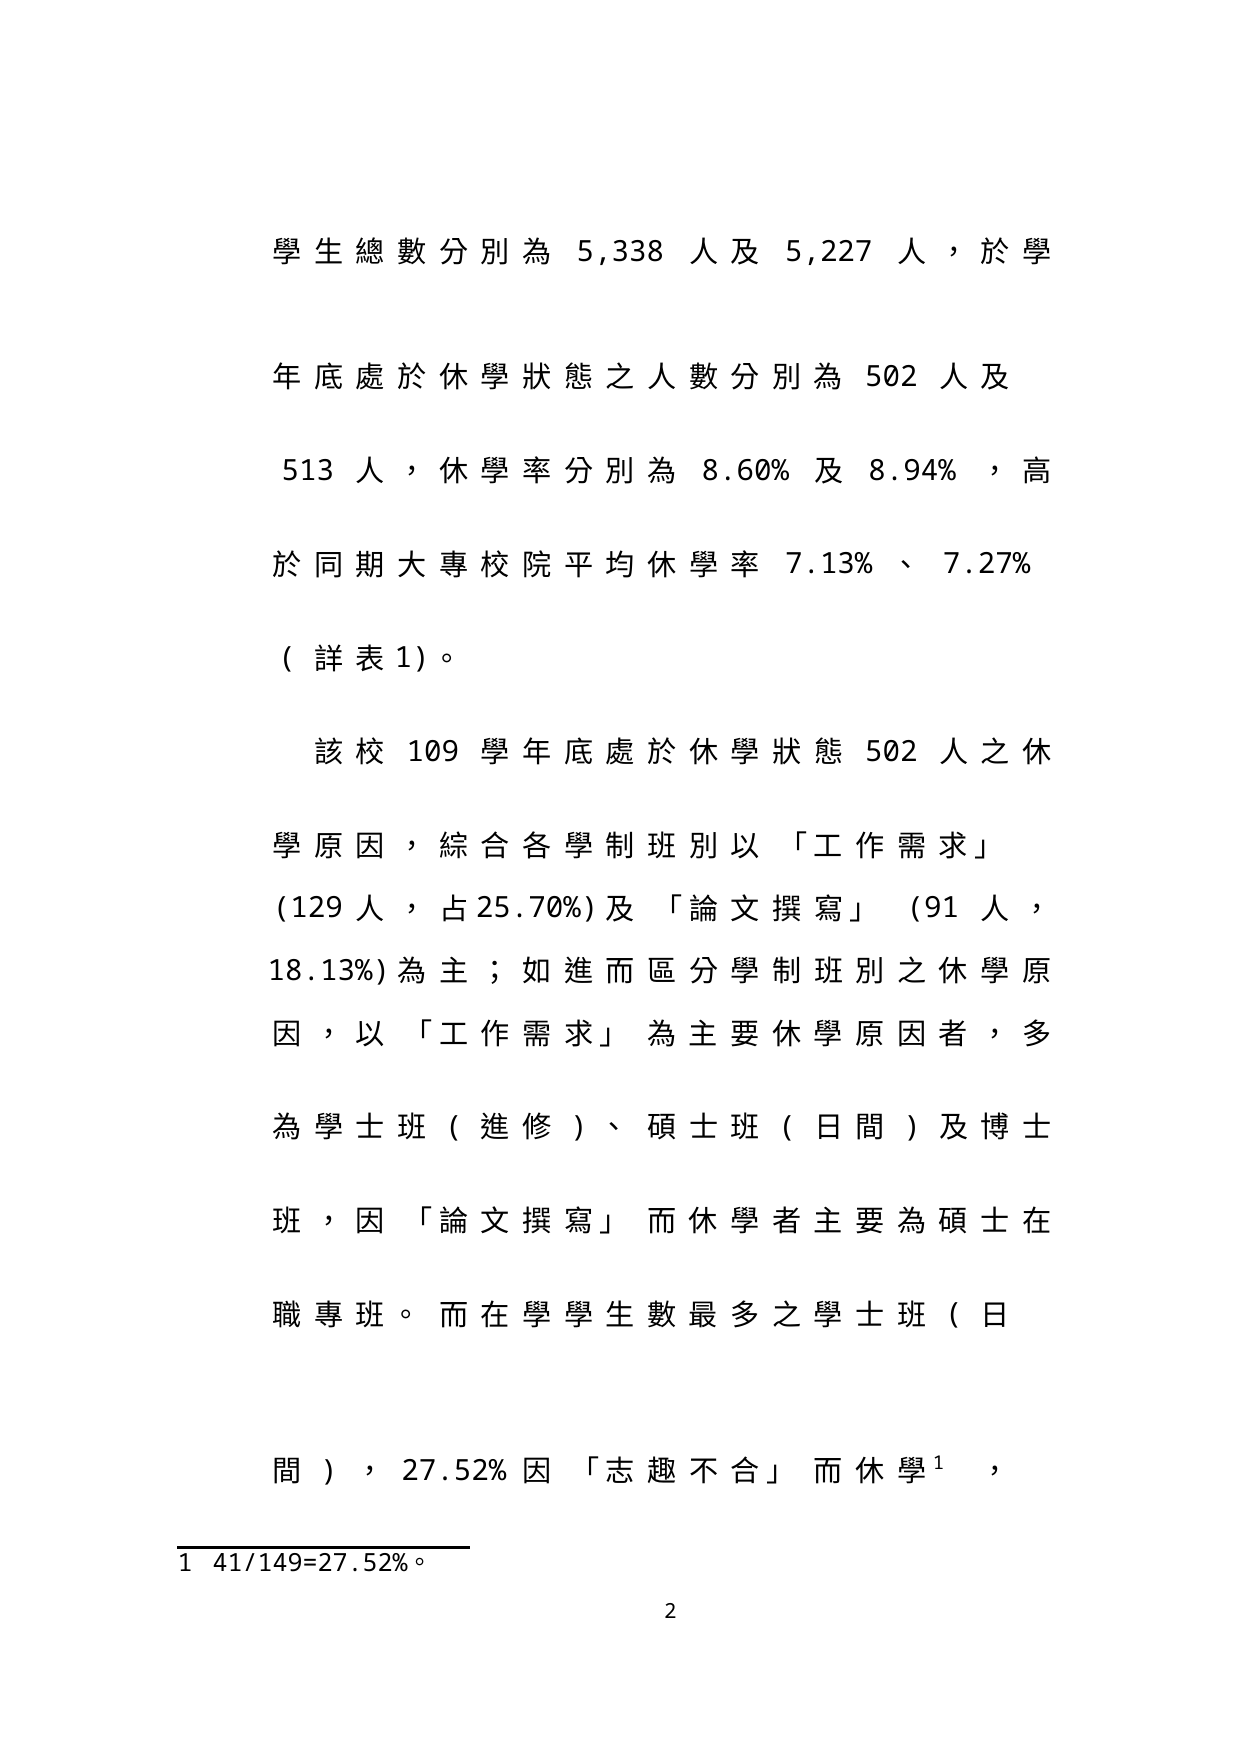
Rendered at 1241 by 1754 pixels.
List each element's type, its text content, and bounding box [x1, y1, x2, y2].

text 該校109學年底處於休學狀態502人之休學原因，綜合各學制班別以「工作需求」(129人，占25.70%)及「論文撰寫」(91人，18.13%)為主；如進而區分學制班別之休學原因，以「工作需求」為主要休學原因者，多為學士班(進修)、碩士班(日間)及博士班，因「論文撰寫」而休學者主要為碩士在職專班。而在學學生數最多之學士班(日間)，27.52%因「志趣不合」而休學，14.77%因「工作需求」而休學，11.41%因「適應不良」而休學，其他休學原因包含經濟困難、出國、學業成績不佳或傷病等休學者(詳表2)。 [242, 677, 1058, 1490]
text 41/149=27.52%。 [177, 1548, 1063, 1577]
text 學生總數分別為5,338人及5,227人，於學年底處於休學狀態之人數分別為502人及513人，休學率分別為8.60%及8.94%，高於同期大專校院平均休學率7.13%、7.27%(詳表1)。 [242, 177, 1058, 677]
